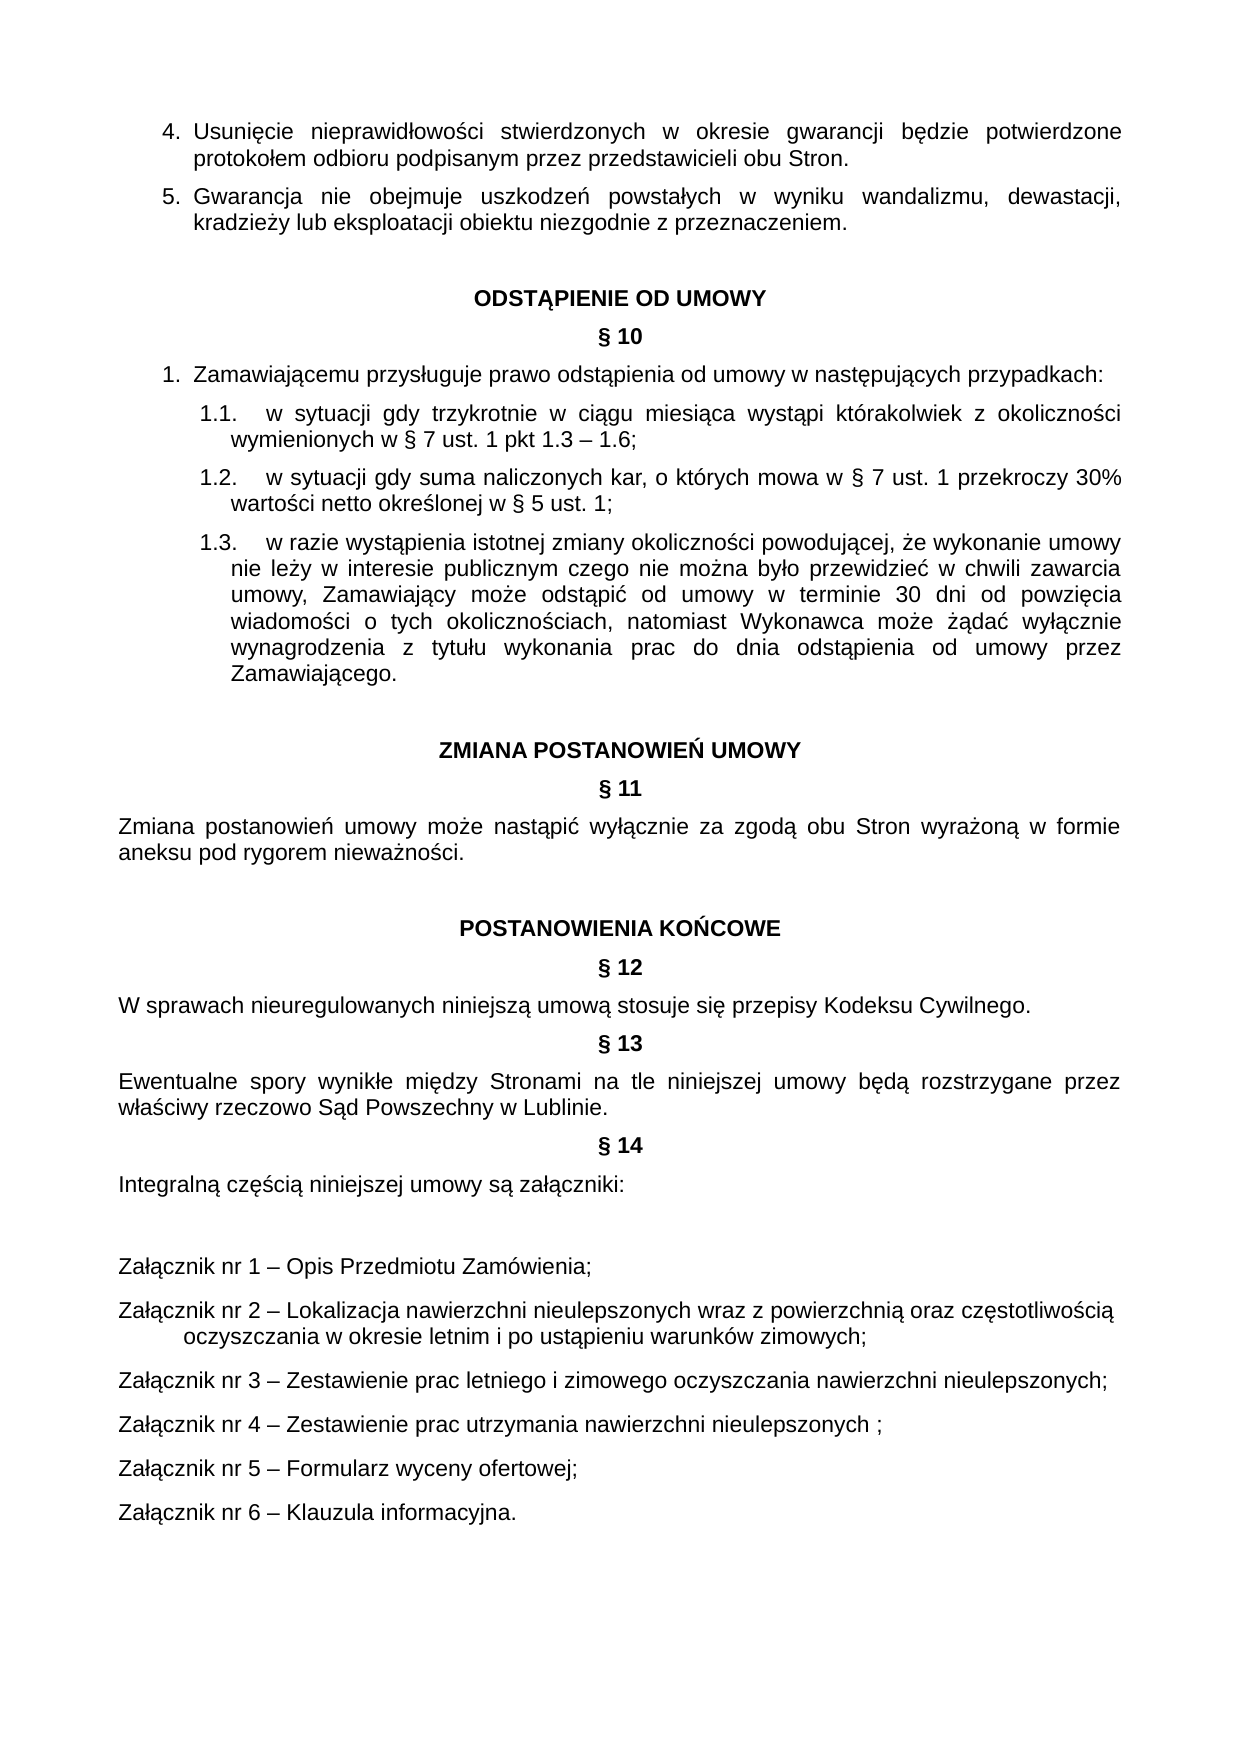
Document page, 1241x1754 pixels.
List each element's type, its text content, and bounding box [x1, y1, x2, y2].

text Załącznik nr 6 – Klauzula informacyjna. [118, 1499, 1122, 1526]
text Załącznik nr 4 – Zestawienie prac utrzymania nawierzchni nieulepszonych ; [118, 1411, 1122, 1438]
list Gwarancja nie obejmuje uszkodzeń powstałych w wyniku wandalizmu, dewastacji, kradzieży lub eksploatacji obiektu niezgodnie z przeznaczeniem. [156, 183, 1122, 235]
list w sytuacji gdy trzykrotnie w ciągu miesiąca wystąpi którakolwiek z okoliczności wymienionych w § 7 ust. 1 pkt 1.3 – 1.6; [193, 399, 1122, 452]
text Zmiana postanowień umowy może nastąpić wyłącznie za zgodą obu Stron wyrażoną w formie aneksu pod rygorem nieważności. [118, 813, 1122, 866]
text § 13 [118, 1030, 1122, 1056]
text Załącznik nr 3 – Zestawienie prac letniego i zimowego oczyszczania nawierzchni nieulepszonych; [118, 1367, 1122, 1393]
text § 14 [118, 1132, 1122, 1159]
list Zamawiającemu przysługuje prawo odstąpienia od umowy w następujących przypadkach: [156, 361, 1122, 388]
list Usunięcie nieprawidłowości stwierdzonych w okresie gwarancji będzie potwierdzone protokołem odbioru podpisanym przez przedstawicieli obu Stron. [156, 118, 1122, 171]
list w sytuacji gdy suma naliczonych kar, o których mowa w § 7 ust. 1 przekroczy 30% wartości netto określonej w § 5 ust. 1; [193, 464, 1122, 517]
text § 12 [118, 953, 1122, 980]
list w razie wystąpienia istotnej zmiany okoliczności powodującej, że wykonanie umowy nie leży w interesie publicznym czego nie można było przewidzieć w chwili zawarcia umowy, Zamawiający może odstąpić od umowy w terminie 30 dni od powzięcia wiadomości o tych okolicznościach, natomiast Wykonawca może żądać wyłącznie wynagrodzenia z tytułu wykonania prac do dnia odstąpienia od umowy przez Zamawiającego. [193, 528, 1122, 687]
text Załącznik nr 2 – Lokalizacja nawierzchni nieulepszonych wraz z powierzchnią oraz częstotliwością oczyszczania w okresie letnim i po ustąpieniu warunków zimowych; [118, 1297, 1122, 1349]
text POSTANOWIENIA KOŃCOWE [118, 915, 1122, 942]
text Integralną częścią niniejszej umowy są załączniki: [118, 1171, 1122, 1197]
text ODSTĄPIENIE OD UMOWY [118, 285, 1122, 312]
text § 11 [118, 775, 1122, 801]
text § 10 [118, 323, 1122, 350]
text Załącznik nr 1 – Opis Przedmiotu Zamówienia; [118, 1253, 1122, 1279]
text W sprawach nieuregulowanych niniejszą umową stosuje się przepisy Kodeksu Cywilnego. [118, 992, 1122, 1018]
text Ewentualne spory wynikłe między Stronami na tle niniejszej umowy będą rozstrzygane przez właściwy rzeczowo Sąd Powszechny w Lublinie. [118, 1068, 1122, 1121]
text Załącznik nr 5 – Formularz wyceny ofertowej; [118, 1455, 1122, 1482]
text ZMIANA POSTANOWIEŃ UMOWY [118, 737, 1122, 763]
